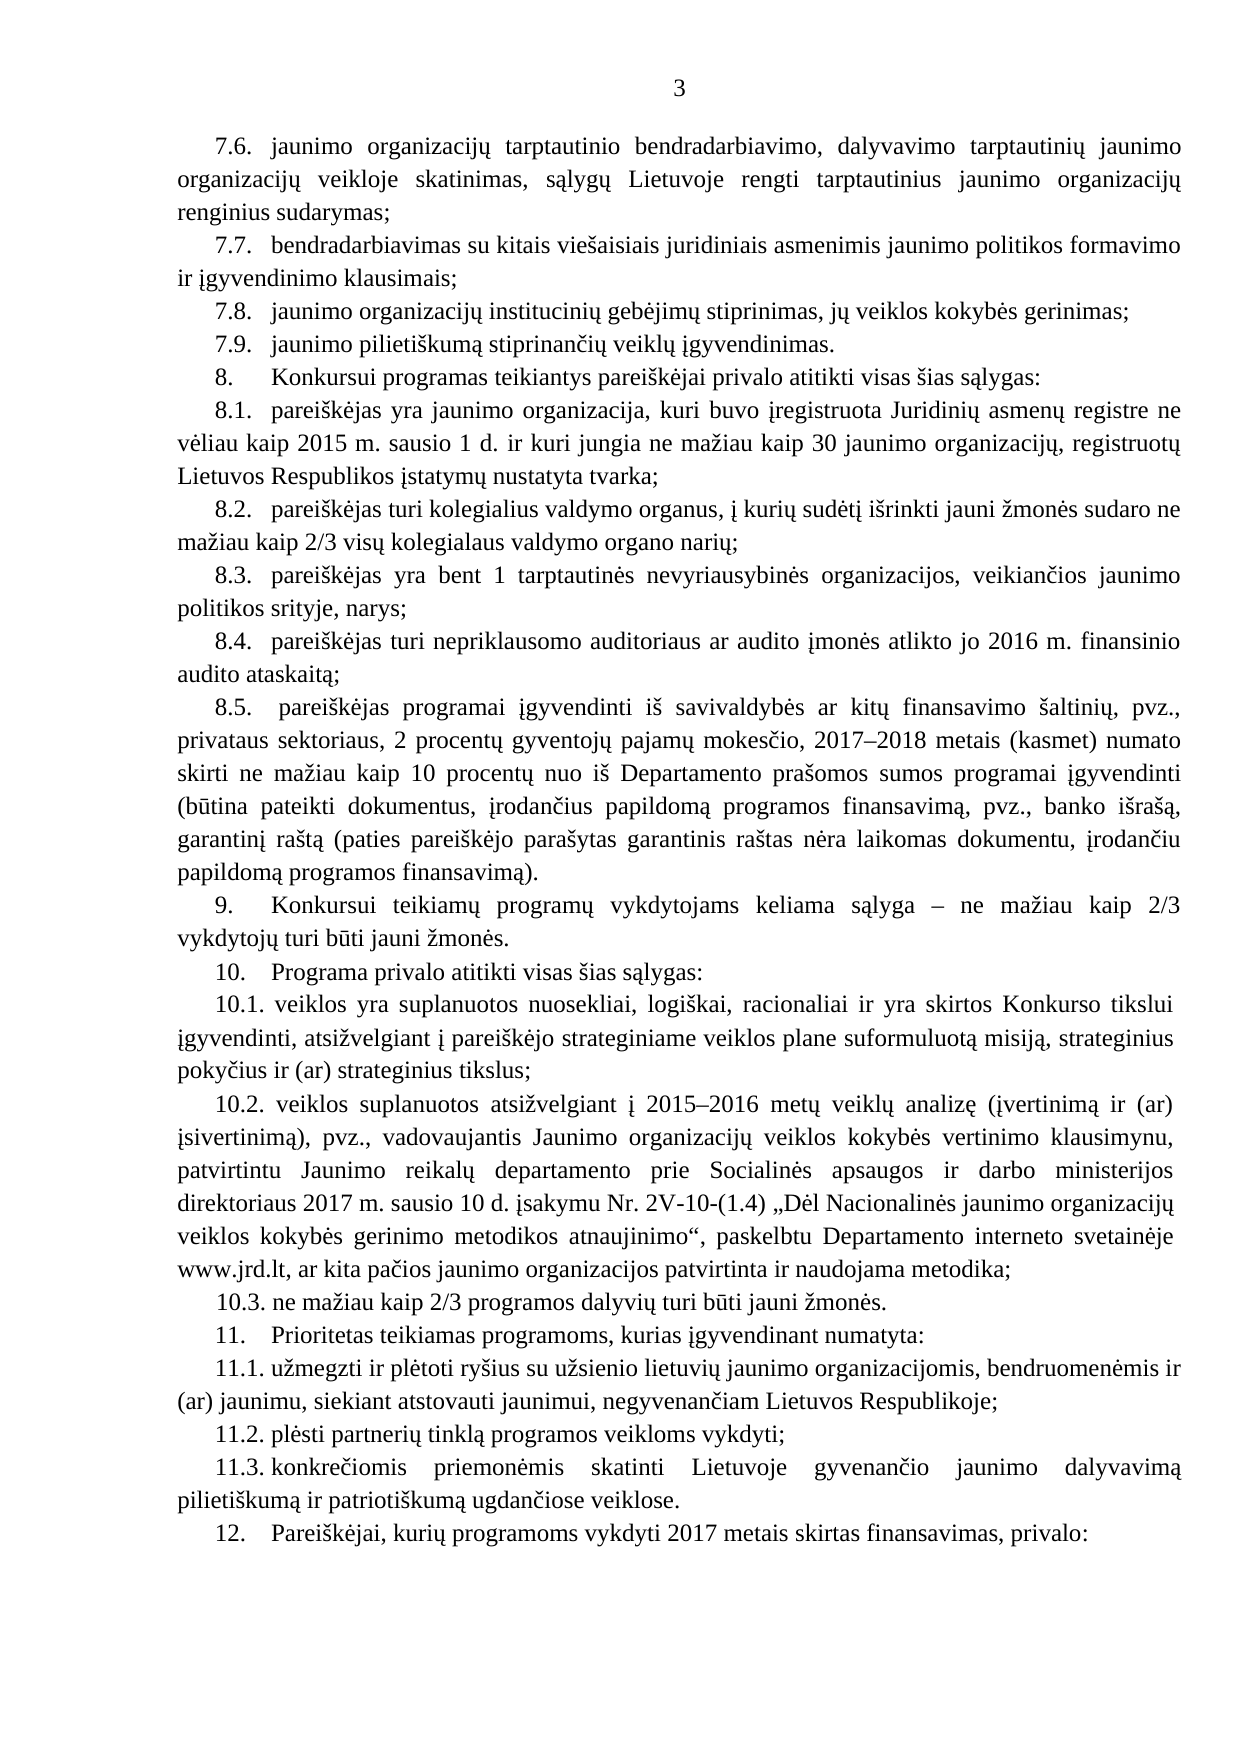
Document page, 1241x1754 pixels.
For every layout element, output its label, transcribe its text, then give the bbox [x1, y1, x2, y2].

text 11.3. konkrečiomis priemonėmis skatinti Lietuvoje gyvenančio jaunimo dalyvavimą pilietiškumą ir patriotiškumą ugdančiose veiklose. [177, 1452, 1182, 1514]
text 11. Prioritetas teikiamas programoms, kurias įgyvendinant numatyta: [177, 1320, 1182, 1348]
text 7.8. jaunimo organizacijų institucinių gebėjimų stiprinimas, jų veiklos kokybės gerinimas; [177, 296, 1182, 325]
text 11.2. plėsti partnerių tinklą programos veikloms vykdyti; [177, 1419, 1182, 1448]
text 8.4. pareiškėjas turi nepriklausomo auditoriaus ar audito įmonės atlikto jo 2016 m. finansinio audito ataskaitą; [177, 626, 1182, 688]
text 12. Pareiškėjai, kurių programoms vykdyti 2017 metais skirtas finansavimas, privalo: [177, 1518, 1182, 1547]
text 10. Programa privalo atitikti visas šias sąlygas: [177, 957, 1182, 985]
text 7.9. jaunimo pilietiškumą stiprinančių veiklų įgyvendinimas. [177, 329, 1182, 358]
text 10.2. veiklos suplanuotos atsižvelgiant į 2015–2016 metų veiklų analizę (įvertinimą ir (ar) įsivertinimą), pvz., vadovaujantis Jaunimo organizacijų veiklos kokybės vertinimo klausimynu, patvirtintu Jaunimo reikalų departamento prie Socialinės apsaugos ir darbo ministerijos direktoriaus 2017 m. sausio 10 d. įsakymu Nr. 2V-10-(1.4) „Dėl Nacionalinės jaunimo organizacijų veiklos kokybės gerinimo metodikos atnaujinimo“, paskelbtu Departamento interneto svetainėje www.jrd.lt, ar kita pačios jaunimo organizacijos patvirtinta ir naudojama metodika; [177, 1089, 1174, 1282]
text 10.3. ne mažiau kaip 2/3 programos dalyvių turi būti jauni žmonės. [177, 1287, 1182, 1316]
text 7.6. jaunimo organizacijų tarptautinio bendradarbiavimo, dalyvavimo tarptautinių jaunimo organizacijų veikloje skatinimas, sąlygų Lietuvoje rengti tarptautinius jaunimo organizacijų renginius sudarymas; [177, 131, 1182, 226]
text 10.1. veiklos yra suplanuotos nuosekliai, logiškai, racionaliai ir yra skirtos Konkurso tikslui įgyvendinti, atsižvelgiant į pareiškėjo strateginiame veiklos plane suformuluotą misiją, strateginius pokyčius ir (ar) strateginius tikslus; [177, 989, 1174, 1084]
text 7.7. bendradarbiavimas su kitais viešaisiais juridiniais asmenimis jaunimo politikos formavimo ir įgyvendinimo klausimais; [177, 230, 1182, 292]
text 8.3. pareiškėjas yra bent 1 tarptautinės nevyriausybinės organizacijos, veikiančios jaunimo politikos srityje, narys; [177, 560, 1182, 622]
text 8.5. pareiškėjas programai įgyvendinti iš savivaldybės ar kitų finansavimo šaltinių, pvz., privataus sektoriaus, 2 procentų gyventojų pajamų mokesčio, 2017–2018 metais (kasmet) numato skirti ne mažiau kaip 10 procentų nuo iš Departamento prašomos sumos programai įgyvendinti (būtina pateikti dokumentus, įrodančius papildomą programos finansavimą, pvz., banko išrašą, garantinį raštą (paties pareiškėjo parašytas garantinis raštas nėra laikomas dokumentu, įrodančiu papildomą programos finansavimą). [177, 692, 1182, 886]
text 8.1. pareiškėjas yra jaunimo organizacija, kuri buvo įregistruota Juridinių asmenų registre ne vėliau kaip 2015 m. sausio 1 d. ir kuri jungia ne mažiau kaip 30 jaunimo organizacijų, registruotų Lietuvos Respublikos įstatymų nustatyta tvarka; [177, 395, 1182, 490]
text 8. Konkursui programas teikiantys pareiškėjai privalo atitikti visas šias sąlygas: [177, 362, 1182, 391]
text 9. Konkursui teikiamų programų vykdytojams keliama sąlyga – ne mažiau kaip 2/3 vykdytojų turi būti jauni žmonės. [177, 891, 1182, 952]
text 8.2. pareiškėjas turi kolegialius valdymo organus, į kurių sudėtį išrinkti jauni žmonės sudaro ne mažiau kaip 2/3 visų kolegialaus valdymo organo narių; [177, 494, 1182, 556]
text 11.1. užmegzti ir plėtoti ryšius su užsienio lietuvių jaunimo organizacijomis, bendruomenėmis ir (ar) jaunimu, siekiant atstovauti jaunimui, negyvenančiam Lietuvos Respublikoje; [177, 1353, 1182, 1414]
